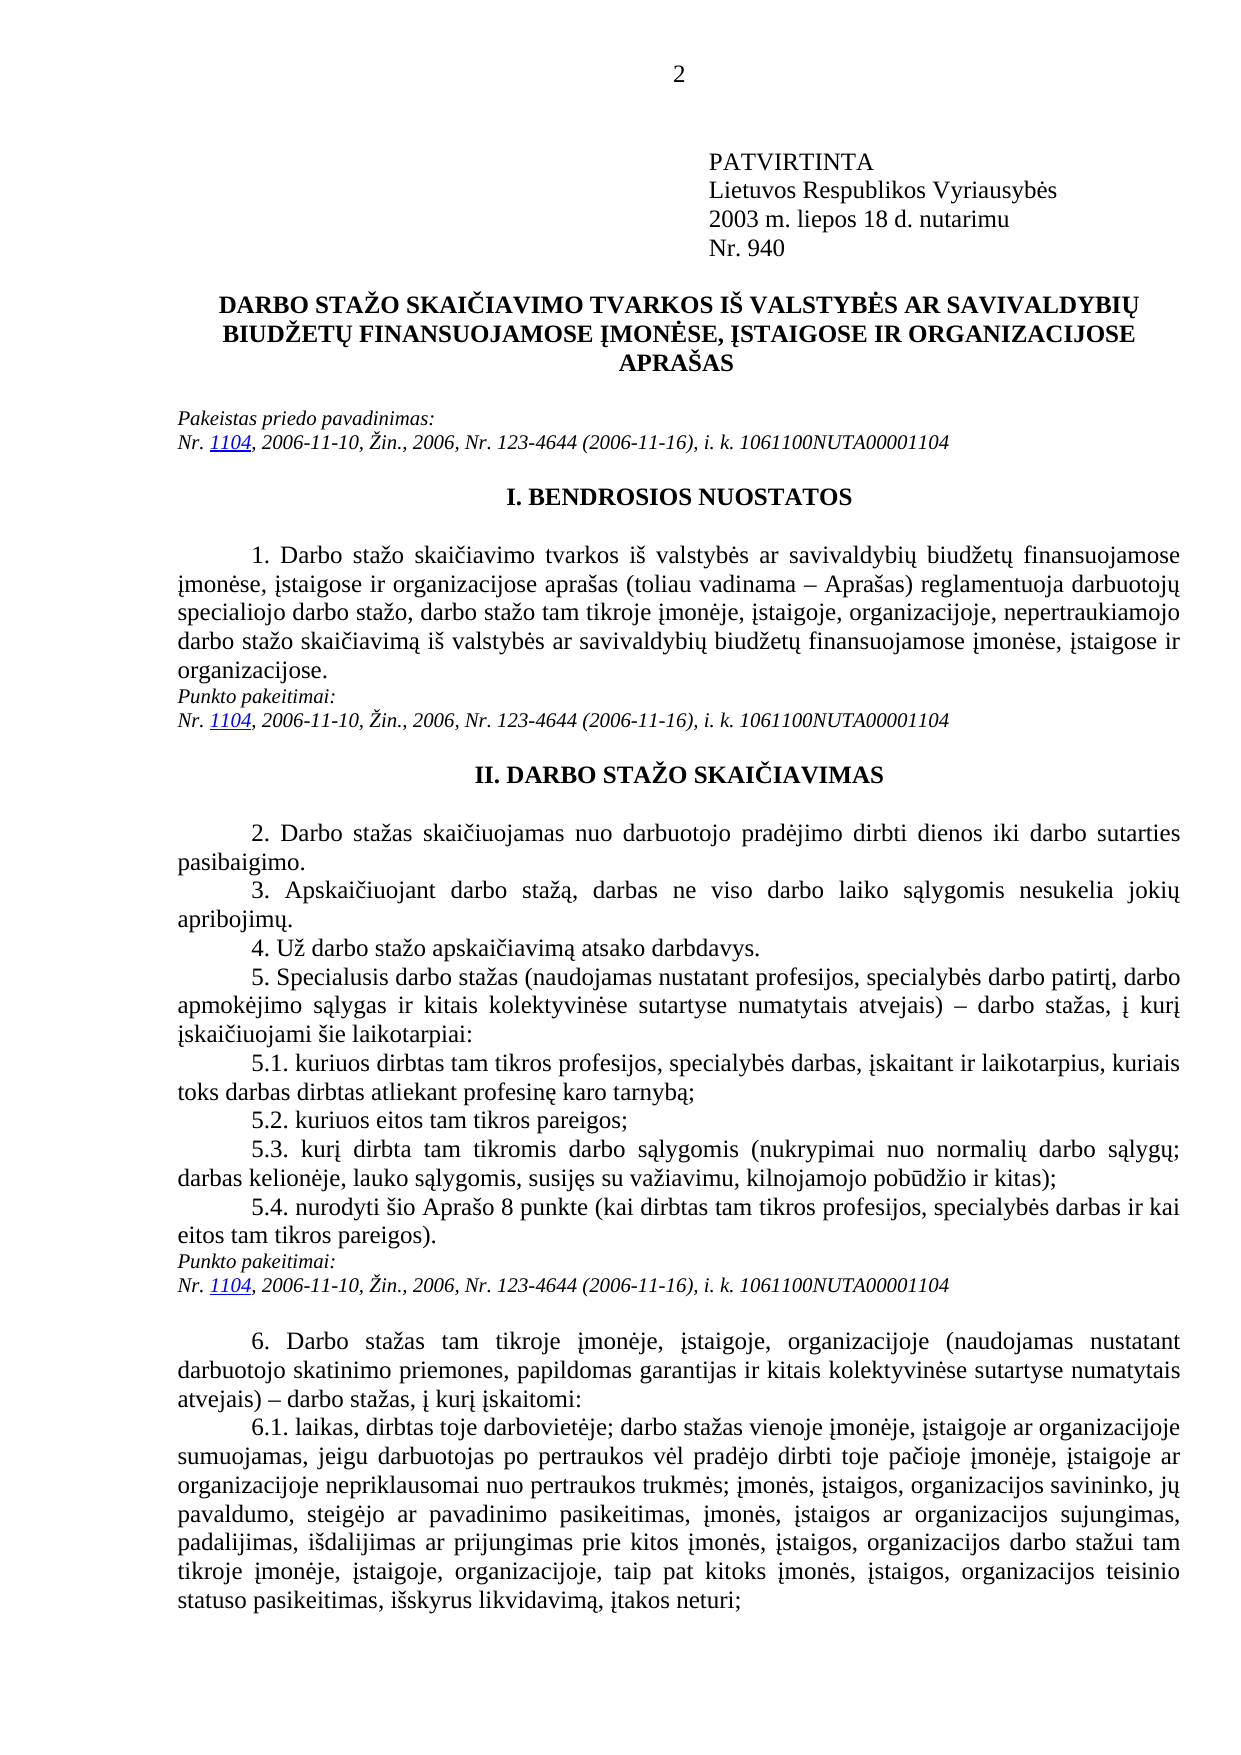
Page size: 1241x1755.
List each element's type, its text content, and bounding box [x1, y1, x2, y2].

text Nr. 1104, 2006-11-10, Žin., 2006, Nr. 123-4644 (2006-11-16), i. k. 1061100NUTA00001104 [177, 708, 1181, 732]
text 6. Darbo stažas tam tikroje įmonėje, įstaigoje, organizacijoje (naudojamas nustatant darbuotojo skatinimo priemones, papildomas garantijas ir kitais kolektyvinėse sutartyse numatytais atvejais) – darbo stažas, į kurį įskaitomi: [177, 1326, 1181, 1412]
text 2. Darbo stažas skaičiuojamas nuo darbuotojo pradėjimo dirbti dienos iki darbo sutarties pasibaigimo. [177, 818, 1181, 876]
text PATVIRTINTA [177, 147, 1181, 176]
text Nr. 1104, 2006-11-10, Žin., 2006, Nr. 123-4644 (2006-11-16), i. k. 1061100NUTA00001104 [177, 430, 1181, 454]
text Punkto pakeitimai: [177, 684, 1181, 708]
text 1. Darbo stažo skaičiavimo tvarkos iš valstybės ar savivaldybių biudžetų finansuojamose įmonėse, įstaigose ir organizacijose aprašas (toliau vadinama – Aprašas) reglamentuoja darbuotojų specialiojo darbo stažo, darbo stažo tam tikroje įmonėje, įstaigoje, organizacijoje, nepertraukiamojo darbo stažo skaičiavimą iš valstybės ar savivaldybių biudžetų finansuojamose įmonėse, įstaigose ir organizacijose. [177, 540, 1181, 684]
text Lietuvos Respublikos Vyriausybės [177, 176, 1181, 204]
text 2003 m. liepos 18 d. nutarimu [177, 204, 1181, 233]
text 5.3. kurį dirbta tam tikromis darbo sąlygomis (nukrypimai nuo normalių darbo sąlygų; darbas kelionėje, lauko sąlygomis, susijęs su važiavimu, kilnojamojo pobūdžio ir kitas); [177, 1134, 1181, 1192]
text Nr. 1104, 2006-11-10, Žin., 2006, Nr. 123-4644 (2006-11-16), i. k. 1061100NUTA00001104 [177, 1273, 1181, 1297]
text 4. Už darbo stažo apskaičiavimą atsako darbdavys. [177, 933, 1181, 962]
text 5.1. kuriuos dirbtas tam tikros profesijos, specialybės darbas, įskaitant ir laikotarpius, kuriais toks darbas dirbtas atliekant profesinę karo tarnybą; [177, 1048, 1181, 1106]
text II. DARBO STAŽO SKAIČIAVIMAS [177, 761, 1181, 789]
text Pakeistas priedo pavadinimas: [177, 406, 1181, 430]
text 5.2. kuriuos eitos tam tikros pareigos; [177, 1106, 1181, 1134]
text 5.4. nurodyti šio Aprašo 8 punkte (kai dirbtas tam tikros profesijos, specialybės darbas ir kai eitos tam tikros pareigos). [177, 1192, 1181, 1249]
text DARBO STAŽO SKAIČIAVIMO TVARKOS IŠ VALSTYBĖS AR SAVIVALDYBIŲ BIUDŽETŲ FINANSUOJAMOSE ĮMONĖSE, ĮSTAIGOSE IR ORGANIZACIJOSE APRAŠAS [177, 291, 1181, 377]
text I. BENDROSIOS NUOSTATOS [177, 482, 1181, 511]
text Punkto pakeitimai: [177, 1249, 1181, 1273]
text 3. Apskaičiuojant darbo stažą, darbas ne viso darbo laiko sąlygomis nesukelia jokių apribojimų. [177, 876, 1181, 933]
text 6.1. laikas, dirbtas toje darbovietėje; darbo stažas vienoje įmonėje, įstaigoje ar organizacijoje sumuojamas, jeigu darbuotojas po pertraukos vėl pradėjo dirbti toje pačioje įmonėje, įstaigoje ar organizacijoje nepriklausomai nuo pertraukos trukmės; įmonės, įstaigos, organizacijos savininko, jų pavaldumo, steigėjo ar pavadinimo pasikeitimas, įmonės, įstaigos ar organizacijos sujungimas, padalijimas, išdalijimas ar prijungimas prie kitos įmonės, įstaigos, organizacijos darbo stažui tam tikroje įmonėje, įstaigoje, organizacijoje, taip pat kitoks įmonės, įstaigos, organizacijos teisinio statuso pasikeitimas, išskyrus likvidavimą, įtakos neturi; [177, 1412, 1181, 1614]
text Nr. 940 [177, 233, 1181, 262]
text 5. Specialusis darbo stažas (naudojamas nustatant profesijos, specialybės darbo patirtį, darbo apmokėjimo sąlygas ir kitais kolektyvinėse sutartyse numatytais atvejais) – darbo stažas, į kurį įskaičiuojami šie laikotarpiai: [177, 962, 1181, 1048]
